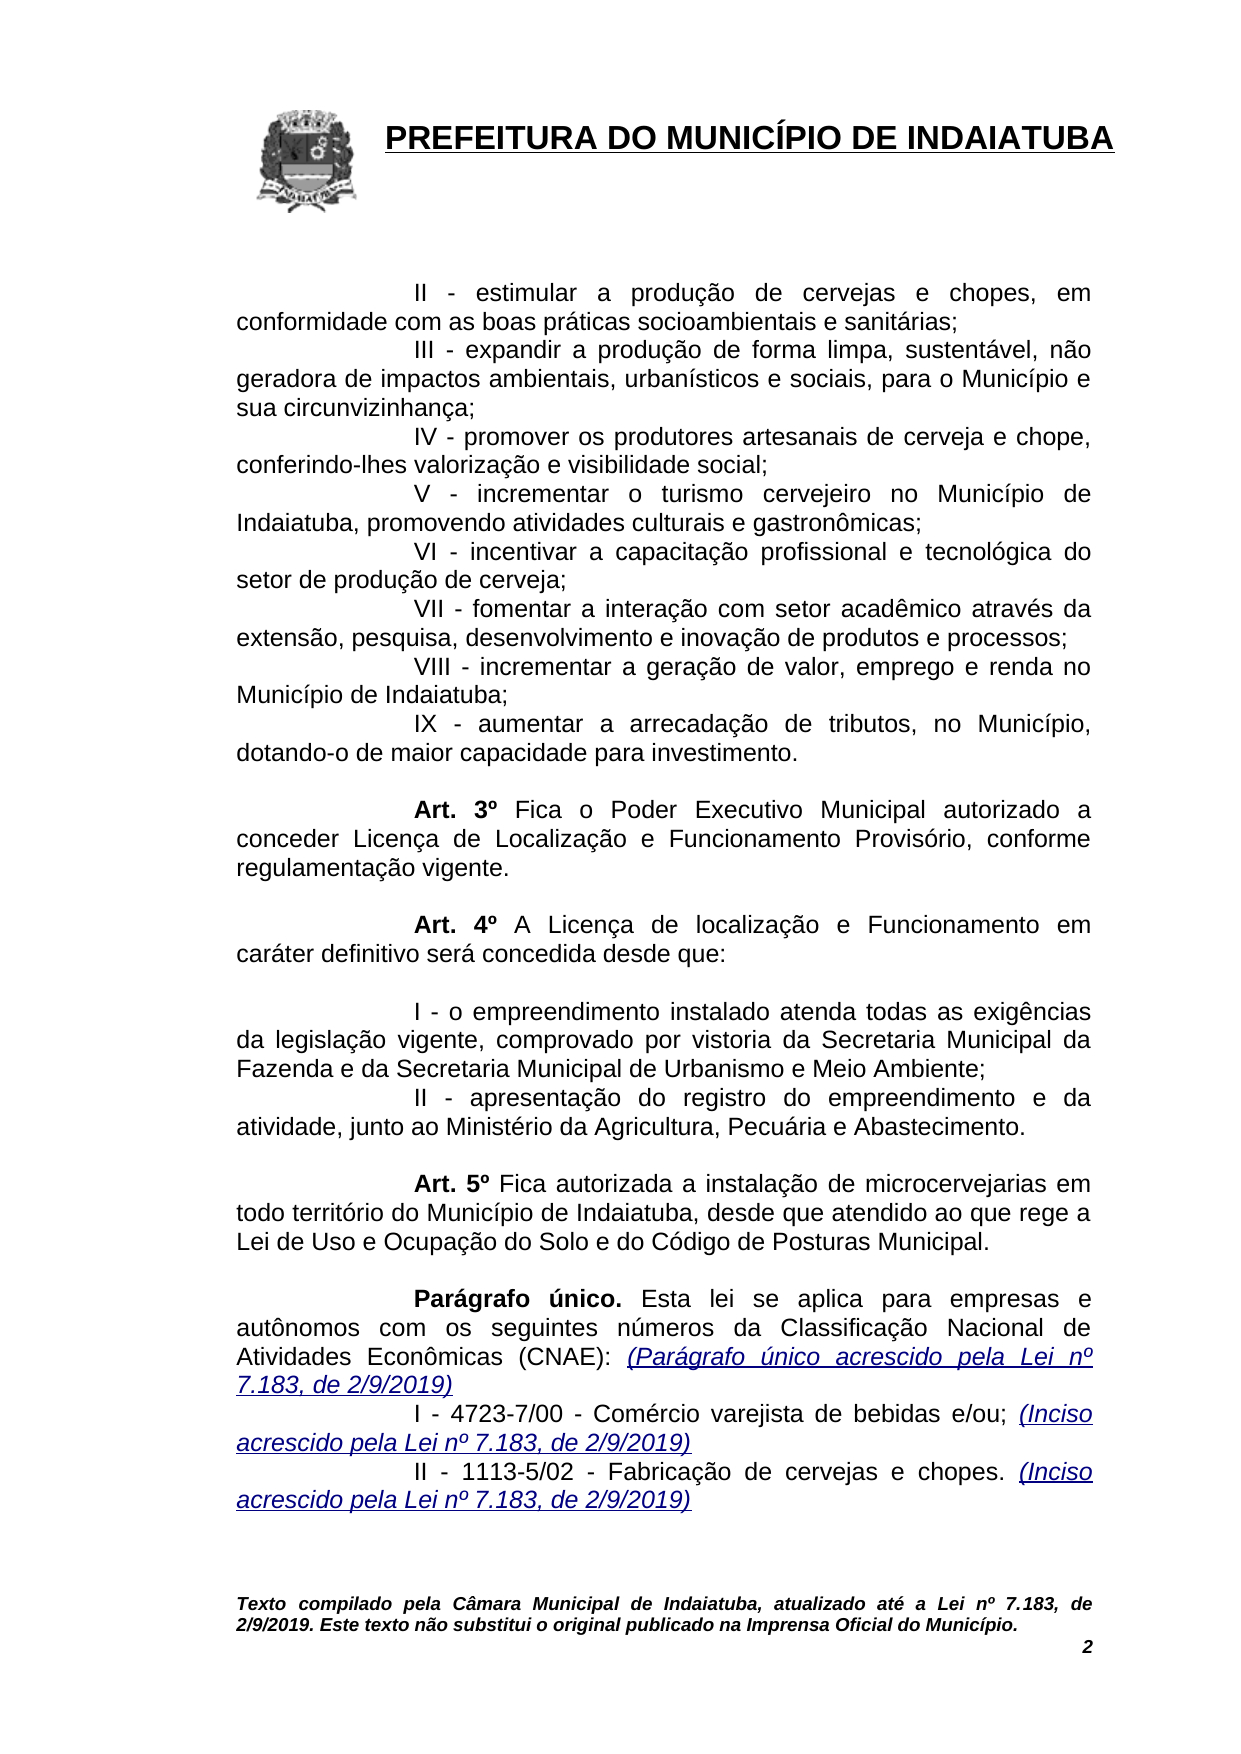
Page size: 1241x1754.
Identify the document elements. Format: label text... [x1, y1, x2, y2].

text Art. 5º Fica autorizada a instalação de microcervejarias em todo território do Município de Indaiatuba, desde que atendido ao que rege a Lei de Uso e Ocupação do Solo e do Código de Posturas Municipal. [236, 1169, 1092, 1255]
text VI - incentivar a capacitação profissional e tecnológica do setor de produção de cerveja; [236, 537, 1092, 594]
text IV - promover os produtores artesanais de cerveja e chope, conferindo-lhes valorização e visibilidade social; [236, 422, 1092, 479]
text Art. 3º Fica o Poder Executivo Municipal autorizado a conceder Licença de Localização e Funcionamento Provisório, conforme regulamentação vigente. [236, 795, 1092, 882]
text I - 4723-7/00 - Comércio varejista de bebidas e/ou; (Inciso acrescido pela Lei nº 7.183, de 2/9/2019) [236, 1399, 1092, 1457]
text VIII - incrementar a geração de valor, emprego e renda no Município de Indaiatuba; [236, 652, 1092, 709]
text I - o empreendimento instalado atenda todas as exigências da legislação vigente, comprovado por vistoria da Secretaria Municipal da Fazenda e da Secretaria Municipal de Urbanismo e Meio Ambiente; [236, 997, 1092, 1083]
text II - apresentação do registro do empreendimento e da atividade, junto ao Ministério da Agricultura, Pecuária e Abastecimento. [236, 1083, 1092, 1140]
text Art. 4º A Licença de localização e Funcionamento em caráter definitivo será concedida desde que: [236, 910, 1092, 968]
text Parágrafo único. Esta lei se aplica para empresas e autônomos com os seguintes números da Classificação Nacional de Atividades Econômicas (CNAE): (Parágrafo único acrescido pela Lei nº 7.183, de 2/9/2019) [236, 1284, 1092, 1399]
text V - incrementar o turismo cervejeiro no Município de Indaiatuba, promovendo atividades culturais e gastronômicas; [236, 479, 1092, 537]
text II - estimular a produção de cervejas e chopes, em conformidade com as boas práticas socioambientais e sanitárias; [236, 278, 1092, 335]
text III - expandir a produção de forma limpa, sustentável, não geradora de impactos ambientais, urbanísticos e sociais, para o Município e sua circunvizinhança; [236, 335, 1092, 422]
text VII - fomentar a interação com setor acadêmico através da extensão, pesquisa, desenvolvimento e inovação de produtos e processos; [236, 594, 1092, 652]
text II - 1113-5/02 - Fabricação de cervejas e chopes. (Inciso acrescido pela Lei nº 7.183, de 2/9/2019) [236, 1457, 1092, 1514]
text IX - aumentar a arrecadação de tributos, no Município, dotando-o de maior capacidade para investimento. [236, 709, 1092, 767]
